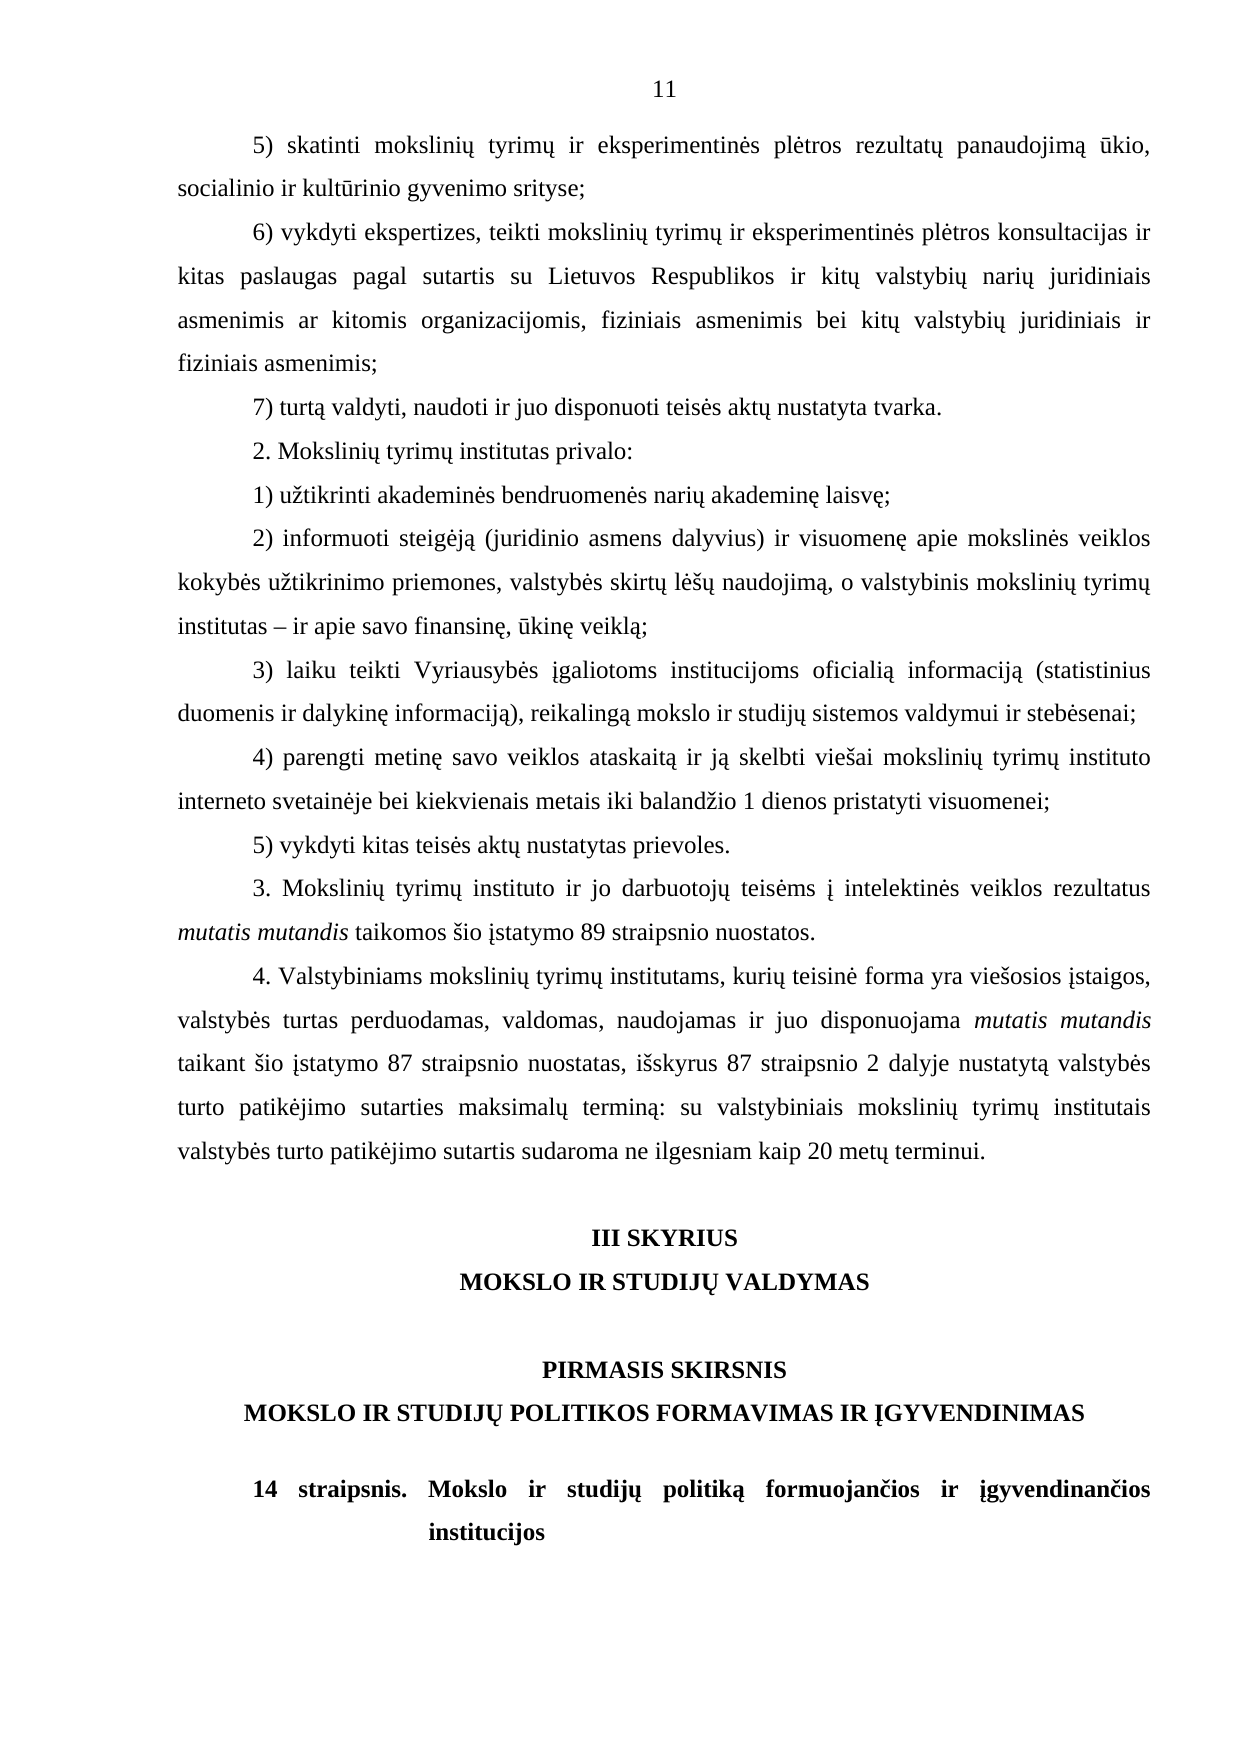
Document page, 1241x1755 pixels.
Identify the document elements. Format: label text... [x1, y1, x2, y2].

text 4) parengti metinę savo veiklos ataskaitą ir ją skelbti viešai mokslinių tyrimų instituto interneto svetainėje bei kiekvienais metais iki balandžio 1 dienos pristatyti visuomenei; [177, 731, 1152, 818]
text 14 straipsnis. Mokslo ir studijų politiką formuojančios ir įgyvendinančios institucijos [252, 1474, 1152, 1546]
text MOKSLO IR STUDIJŲ VALDYMAS [177, 1256, 1152, 1299]
text MOKSLO IR STUDIJŲ POLITIKOS FORMAVIMAS IR ĮGYVENDINIMAS [177, 1387, 1152, 1431]
text 4. Valstybiniams mokslinių tyrimų institutams, kurių teisinė forma yra viešosios įstaigos, valstybės turtas perduodamas, valdomas, naudojamas ir juo disponuojama mutatis mutandis taikant šio įstatymo 87 straipsnio nuostatas, išskyrus 87 straipsnio 2 dalyje nustatytą valstybės turto patikėjimo sutarties maksimalų terminą: su valstybiniais mokslinių tyrimų institutais valstybės turto patikėjimo sutartis sudaroma ne ilgesniam kaip 20 metų terminui. [177, 949, 1152, 1168]
text 5) skatinti mokslinių tyrimų ir eksperimentinės plėtros rezultatų panaudojimą ūkio, socialinio ir kultūrinio gyvenimo srityse; [177, 118, 1152, 206]
text III SKYRIUS [177, 1212, 1152, 1256]
text 2. Mokslinių tyrimų institutas privalo: [177, 424, 1152, 468]
text 2) informuoti steigėją (juridinio asmens dalyvius) ir visuomenę apie mokslinės veiklos kokybės užtikrinimo priemones, valstybės skirtų lėšų naudojimą, o valstybinis mokslinių tyrimų institutas – ir apie savo finansinę, ūkinę veiklą; [177, 512, 1152, 643]
text 1) užtikrinti akademinės bendruomenės narių akademinę laisvę; [177, 468, 1152, 512]
text 6) vykdyti ekspertizes, teikti mokslinių tyrimų ir eksperimentinės plėtros konsultacijas ir kitas paslaugas pagal sutartis su Lietuvos Respublikos ir kitų valstybių narių juridiniais asmenimis ar kitomis organizacijomis, fiziniais asmenimis bei kitų valstybių juridiniais ir fiziniais asmenimis; [177, 206, 1152, 381]
text 5) vykdyti kitas teisės aktų nustatytas prievoles. [177, 818, 1152, 862]
text 3. Mokslinių tyrimų instituto ir jo darbuotojų teisėms į intelektinės veiklos rezultatus mutatis mutandis taikomos šio įstatymo 89 straipsnio nuostatos. [177, 862, 1152, 949]
text 7) turtą valdyti, naudoti ir juo disponuoti teisės aktų nustatyta tvarka. [177, 381, 1152, 424]
text PIRMASIS SKIRSNIS [177, 1343, 1152, 1387]
text 3) laiku teikti Vyriausybės įgaliotoms institucijoms oficialią informaciją (statistinius duomenis ir dalykinę informaciją), reikalingą mokslo ir studijų sistemos valdymui ir stebėsenai; [177, 643, 1152, 731]
